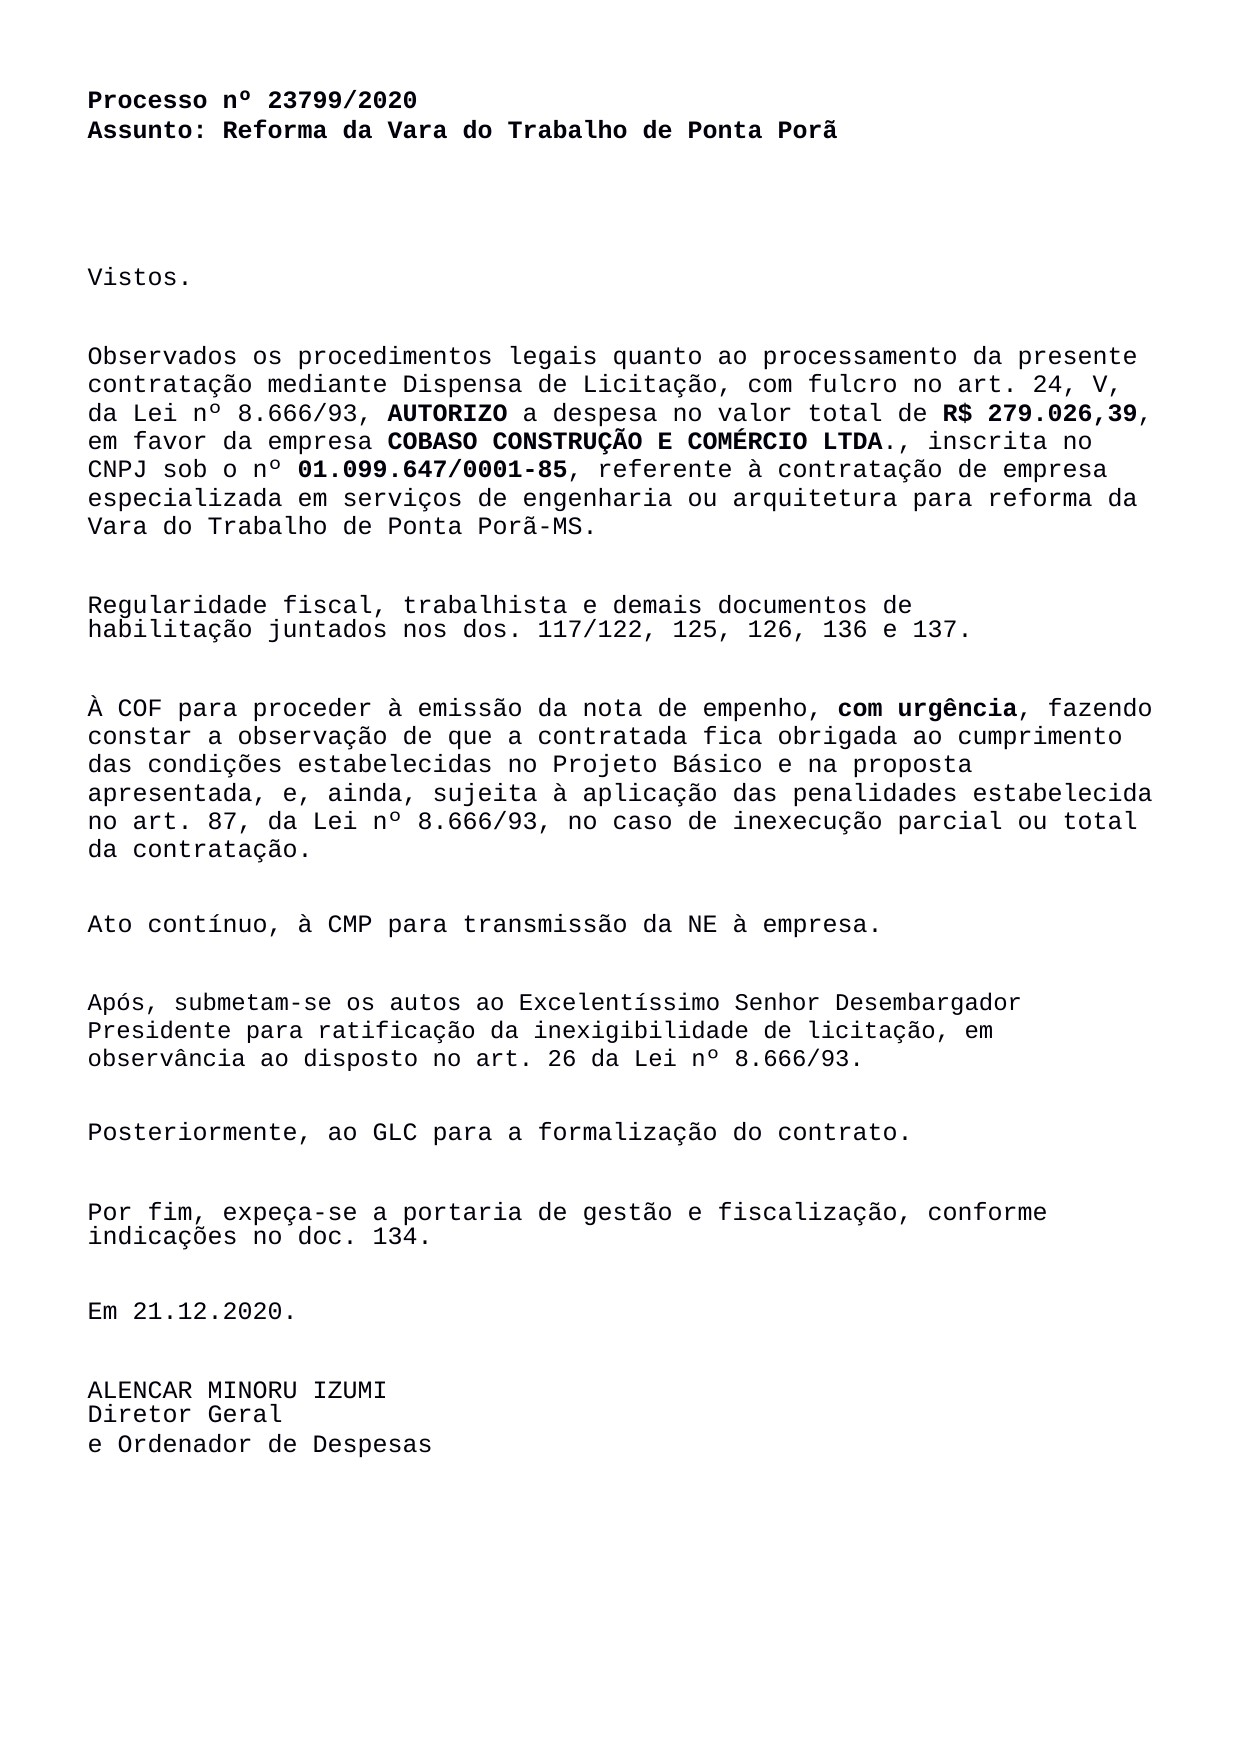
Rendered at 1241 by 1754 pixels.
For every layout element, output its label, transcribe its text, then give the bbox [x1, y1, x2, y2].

text Regularidade fiscal, trabalhista e demais documentos de habilitação juntados nos dos. 117/122, 125, 126, 136 e 137. [87, 592, 1092, 645]
text Vistos. [87, 264, 1236, 293]
text e Ordenador de Despesas [87, 1431, 1236, 1460]
text Por fim, expeça-se a portaria de gestão e fiscalização, conforme indicações no doc. 134. [87, 1199, 1048, 1252]
text Após, submetam-se os autos ao Excelentíssimo Senhor Desembargador Presidente para ratificação da inexigibilidade de licitação, em observância ao disposto no art. 26 da Lei nº 8.666/93. [87, 991, 1063, 1073]
text À COF para proceder à emissão da nota de empenho, com urgência, fazendo constar a observação de que a contratada fica obrigada ao cumprimento das condições estabelecidas no Projeto Básico e na proposta apresentada, e, ainda, sujeita à aplicação das penalidades estabelecida no art. 87, da Lei nº 8.666/93, no caso de inexecução parcial ou total da contratação. [87, 695, 1153, 865]
text Observados os procedimentos legais quanto ao processamento da presente contratação mediante Dispensa de Licitação, com fulcro no art. 24, V, da Lei nº 8.666/93, AUTORIZO a despesa no valor total de R$ 279.026,39, em favor da empresa COBASO CONSTRUÇÃO E COMÉRCIO LTDA., inscrita no CNPJ sob o nº 01.099.647/0001-85, referente à contratação de empresa especializada em serviços de engenharia ou arquitetura para reforma da Vara do Trabalho de Ponta Porã-MS. [87, 343, 1153, 542]
text Posteriormente, ao GLC para a formalização do contrato. [87, 1120, 1236, 1148]
text ALENCAR MINORU IZUMI Diretor Geral [87, 1377, 388, 1430]
text Assunto: Reforma da Vara do Trabalho de Ponta Porã [87, 118, 1236, 146]
text Em 21.12.2020. [87, 1298, 1236, 1327]
text Processo nº 23799/2020 [87, 88, 1236, 116]
text Ato contínuo, à CMP para transmissão da NE à empresa. [87, 912, 1236, 940]
